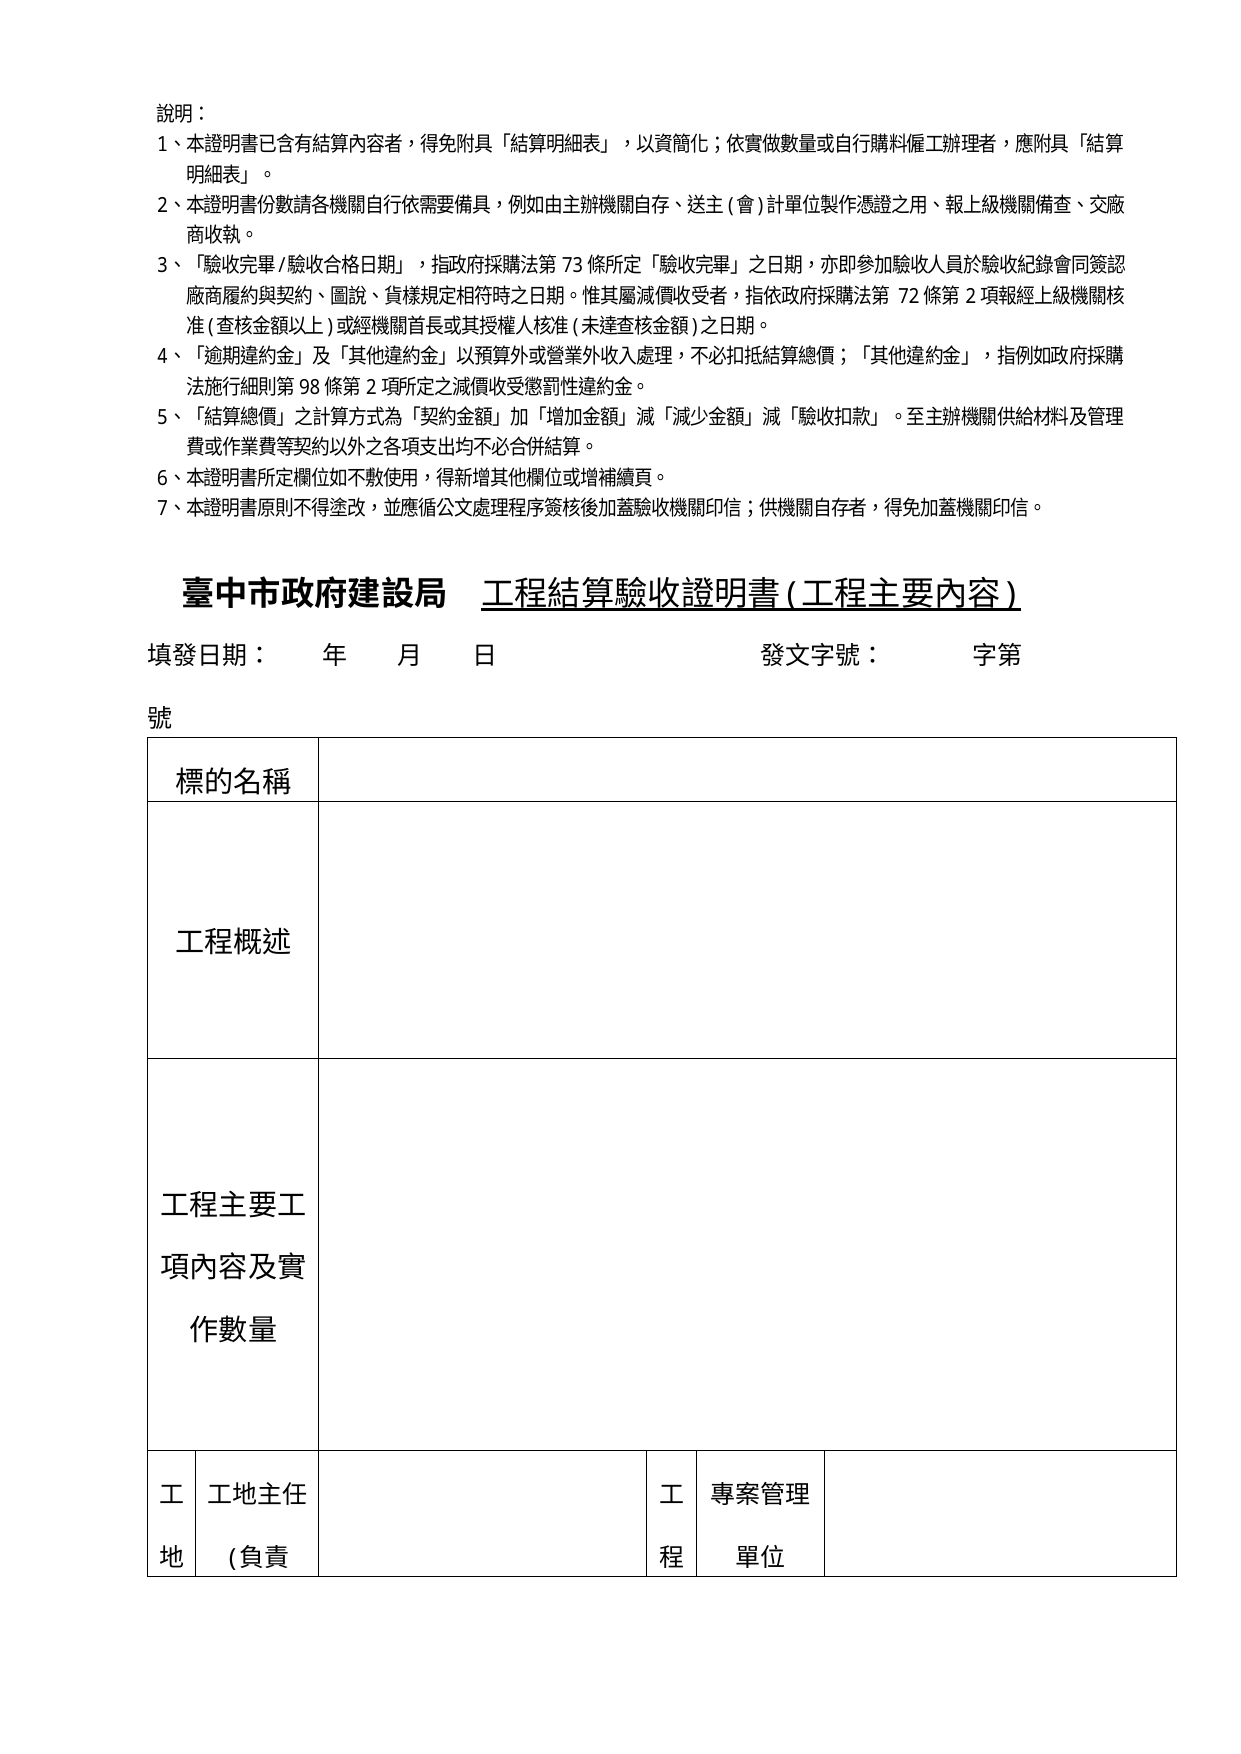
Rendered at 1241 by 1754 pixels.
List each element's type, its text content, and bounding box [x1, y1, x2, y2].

text 6、本證明書所定欄位如不敷使用，得新增其他欄位或增補續頁。 [157, 461, 1126, 491]
text 5、「結算總價」之計算方式為「契約金額」加「增加金額」減「減少金額」減「驗收扣款」。至主辦機關供給材料及管理費或作業費等契約以外之各項支出均不必合併結算。 [157, 400, 1126, 461]
table_header 標的名稱 [148, 738, 318, 801]
table_cell 工程概述 [148, 802, 318, 1058]
table_cell 工程主要工項內容及實作數量 [148, 1059, 318, 1450]
text 3、「驗收完畢/驗收合格日期」，指政府採購法第73條所定「驗收完畢」之日期，亦即參加驗收人員於驗收紀錄會同簽認廠商履約與契約、圖說、貨樣規定相符時之日期。惟其屬減價收受者，指依政府採購法第72條第2項報經上級機關核准(查核金額以上)或經機關首長或其授權人核准(未達查核金額)之日期。 [157, 249, 1126, 339]
text 7、本證明書原則不得塗改，並應循公文處理程序簽核後加蓋驗收機關印信；供機關自存者，得免加蓋機關印信。 [157, 491, 1126, 521]
table_cell 工地主任 (負責 [196, 1451, 318, 1576]
table_cell 工程 [647, 1451, 696, 1576]
text 填發日期： 年 月 日 發文字號： 字第 號 [148, 612, 1092, 737]
table_cell 專案管理單位 [697, 1451, 824, 1576]
table_cell [319, 802, 1176, 1058]
table_header [319, 738, 1176, 801]
text 說明： [157, 97, 1126, 128]
table_cell [319, 1451, 646, 1576]
table_cell 工地 [148, 1451, 195, 1576]
table_cell [825, 1451, 1176, 1576]
text 4、「逾期違約金」及「其他違約金」以預算外或營業外收入處理，不必扣抵結算總價；「其他違約金」，指例如政府採購法施行細則第98條第2項所定之減價收受懲罰性違約金。 [157, 339, 1126, 400]
text 2、本證明書份數請各機關自行依需要備具，例如由主辦機關自存、送主(會)計單位製作憑證之用、報上級機關備查、交廠商收執。 [157, 188, 1126, 249]
text 1、本證明書已含有結算內容者，得免附具「結算明細表」，以資簡化；依實做數量或自行購料僱工辦理者，應附具「結算明細表」。 [157, 128, 1126, 188]
text 臺中市政府建設局 工程結算驗收證明書(工程主要內容) [148, 550, 1092, 612]
table_cell [319, 1059, 1176, 1450]
